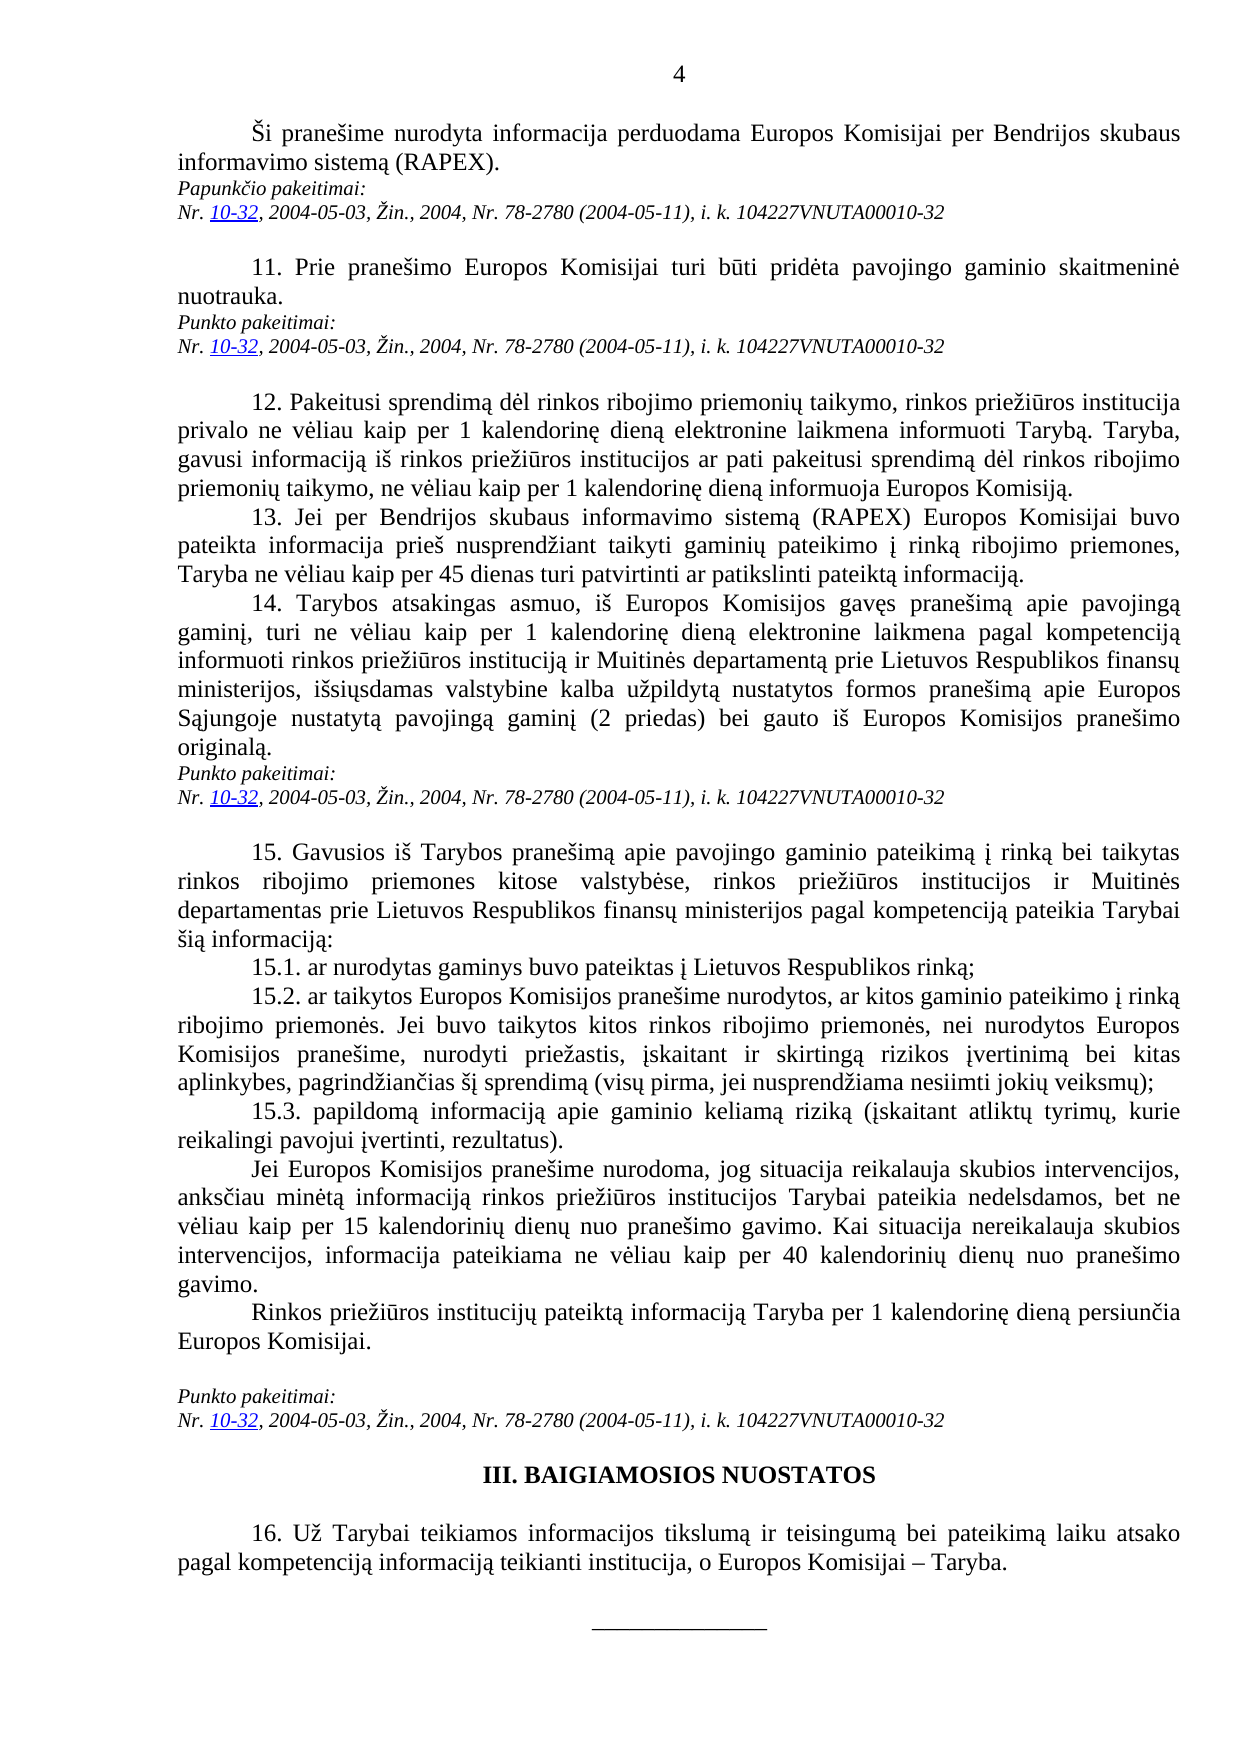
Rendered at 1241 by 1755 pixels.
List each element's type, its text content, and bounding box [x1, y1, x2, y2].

text Punkto pakeitimai: [177, 310, 1181, 334]
text 15.2. ar taikytos Europos Komisijos pranešime nurodytos, ar kitos gaminio pateikimo į rinką ribojimo priemonės. Jei buvo taikytos kitos rinkos ribojimo priemonės, nei nurodytos Europos Komisijos pranešime, nurodyti priežastis, įskaitant ir skirtingą rizikos įvertinimą bei kitas aplinkybes, pagrindžiančias šį sprendimą (visų pirma, jei nusprendžiama nesiimti jokių veiksmų); [177, 981, 1181, 1096]
text Nr. 10-32, 2004-05-03, Žin., 2004, Nr. 78-2780 (2004-05-11), i. k. 104227VNUTA00010-32 [177, 785, 1181, 809]
text Punkto pakeitimai: [177, 761, 1181, 785]
text 15. Gavusios iš Tarybos pranešimą apie pavojingo gaminio pateikimą į rinką bei taikytas rinkos ribojimo priemones kitose valstybėse, rinkos priežiūros institucijos ir Muitinės departamentas prie Lietuvos Respublikos finansų ministerijos pagal kompetenciją pateikia Tarybai šią informaciją: [177, 837, 1181, 952]
text 14. Tarybos atsakingas asmuo, iš Europos Komisijos gavęs pranešimą apie pavojingą gaminį, turi ne vėliau kaip per 1 kalendorinę dieną elektronine laikmena pagal kompetenciją informuoti rinkos priežiūros instituciją ir Muitinės departamentą prie Lietuvos Respublikos finansų ministerijos, išsiųsdamas valstybine kalba užpildytą nustatytos formos pranešimą apie Europos Sąjungoje nustatytą pavojingą gaminį (2 priedas) bei gauto iš Europos Komisijos pranešimo originalą. [177, 588, 1181, 761]
text Nr. 10-32, 2004-05-03, Žin., 2004, Nr. 78-2780 (2004-05-11), i. k. 104227VNUTA00010-32 [177, 1408, 1181, 1432]
text 16. Už Tarybai teikiamos informacijos tikslumą ir teisingumą bei pateikimą laiku atsako pagal kompetenciją informaciją teikianti institucija, o Europos Komisijai – Taryba. [177, 1518, 1181, 1576]
text 12. Pakeitusi sprendimą dėl rinkos ribojimo priemonių taikymo, rinkos priežiūros institucija privalo ne vėliau kaip per 1 kalendorinę dieną elektronine laikmena informuoti Tarybą. Taryba, gavusi informaciją iš rinkos priežiūros institucijos ar pati pakeitusi sprendimą dėl rinkos ribojimo priemonių taikymo, ne vėliau kaip per 1 kalendorinę dieną informuoja Europos Komisiją. [177, 387, 1181, 502]
text 15.1. ar nurodytas gaminys buvo pateiktas į Lietuvos Respublikos rinką; [177, 952, 1181, 981]
text Rinkos priežiūros institucijų pateiktą informaciją Taryba per 1 kalendorinę dieną persiunčia Europos Komisijai. [177, 1297, 1181, 1355]
text Nr. 10-32, 2004-05-03, Žin., 2004, Nr. 78-2780 (2004-05-11), i. k. 104227VNUTA00010-32 [177, 200, 1181, 224]
text Papunkčio pakeitimai: [177, 176, 1181, 200]
text Nr. 10-32, 2004-05-03, Žin., 2004, Nr. 78-2780 (2004-05-11), i. k. 104227VNUTA00010-32 [177, 334, 1181, 358]
text 11. Prie pranešimo Europos Komisijai turi būti pridėta pavojingo gaminio skaitmeninė nuotrauka. [177, 252, 1181, 310]
text ______________ [177, 1604, 1181, 1633]
text 13. Jei per Bendrijos skubaus informavimo sistemą (RAPEX) Europos Komisijai buvo pateikta informacija prieš nusprendžiant taikyti gaminių pateikimo į rinką ribojimo priemones, Taryba ne vėliau kaip per 45 dienas turi patvirtinti ar patikslinti pateiktą informaciją. [177, 502, 1181, 588]
text Ši pranešime nurodyta informacija perduodama Europos Komisijai per Bendrijos skubaus informavimo sistemą (RAPEX). [177, 118, 1181, 176]
text III. Baigiamosios nuostatos [177, 1461, 1181, 1489]
text Punkto pakeitimai: [177, 1384, 1181, 1408]
text Jei Europos Komisijos pranešime nurodoma, jog situacija reikalauja skubios intervencijos, anksčiau minėtą informaciją rinkos priežiūros institucijos Tarybai pateikia nedelsdamos, bet ne vėliau kaip per 15 kalendorinių dienų nuo pranešimo gavimo. Kai situacija nereikalauja skubios intervencijos, informacija pateikiama ne vėliau kaip per 40 kalendorinių dienų nuo pranešimo gavimo. [177, 1154, 1181, 1297]
text 15.3. papildomą informaciją apie gaminio keliamą riziką (įskaitant atliktų tyrimų, kurie reikalingi pavojui įvertinti, rezultatus). [177, 1096, 1181, 1154]
